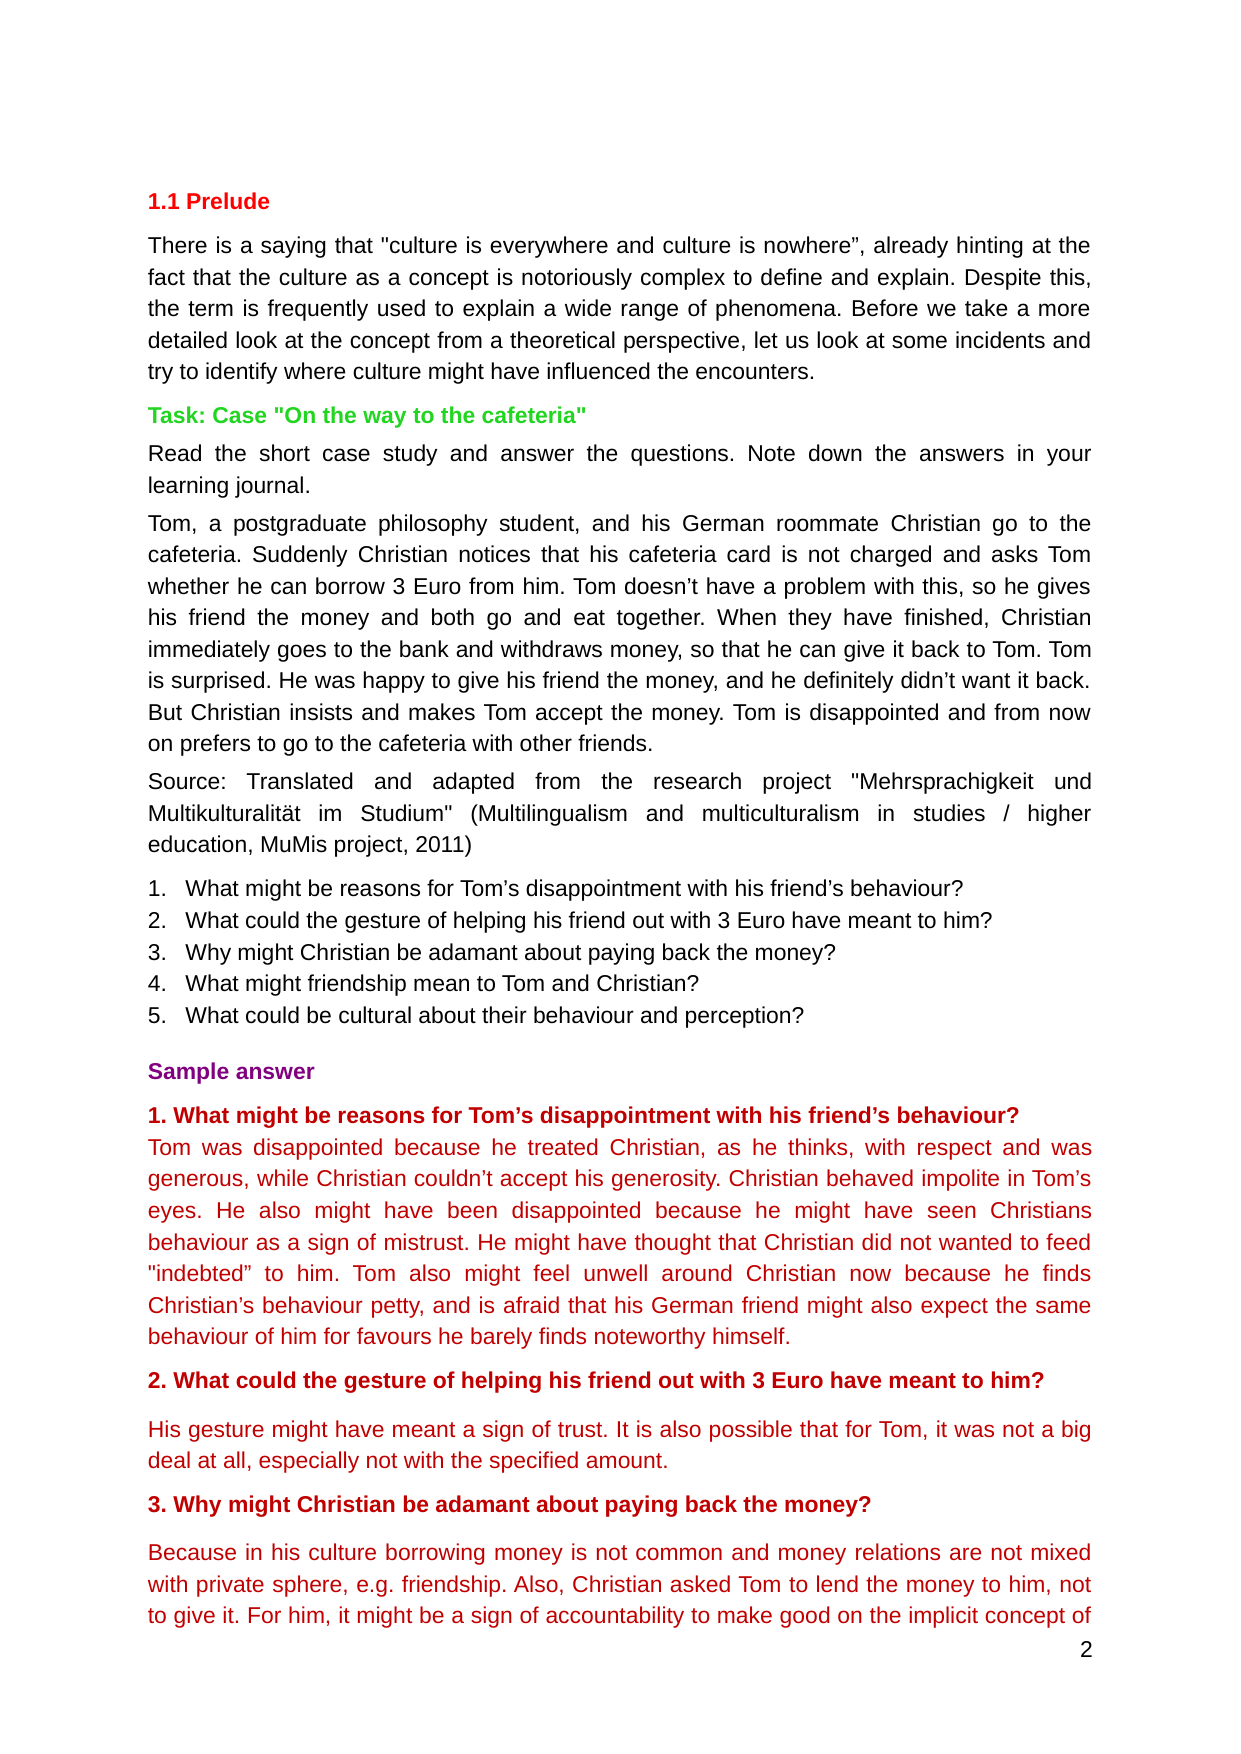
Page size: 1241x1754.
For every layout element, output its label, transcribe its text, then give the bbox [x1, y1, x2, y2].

text His gesture might have meant a sign of trust. It is also possible that for Tom, it was not a big deal at all, especially not with the specified amount. [148, 1416, 1092, 1473]
list What could be cultural about their behaviour and perception? [148, 1002, 1092, 1028]
text There is a saying that "culture is everywhere and culture is nowhere”, already hinting at the fact that the culture as a concept is notoriously complex to define and explain. Despite this, the term is frequently used to explain a wide range of phenomena. Before we take a more detailed look at the concept from a theoretical perspective, let us look at some incidents and try to identify where culture might have influenced the encounters. [148, 232, 1092, 384]
subtitle Sample answer [148, 1058, 1092, 1084]
list What might be reasons for Tom’s disappointment with his friend’s behaviour? [148, 875, 1092, 902]
text Tom, a postgraduate philosophy student, and his German roommate Christian go to the cafeteria. Suddenly Christian notices that his cafeteria card is not charged and asks Tom whether he can borrow 3 Euro from him. Tom doesn’t have a problem with this, so he gives his friend the money and both go and eat together. When they have finished, Christian immediately goes to the bank and withdraws money, so that he can give it back to Tom. Tom is surprised. He was happy to give his friend the money, and he definitely didn’t want it back. But Christian insists and makes Tom accept the money. Tom is disappointed and from now on prefers to go to the cafeteria with other friends. [148, 509, 1092, 757]
text Source: Translated and adapted from the research project "Mehrsprachigkeit und Multikulturalität im Studium" (Multilingualism and multiculturalism in studies / higher education, MuMis project, 2011) [148, 768, 1092, 858]
subtitle Task: Case "On the way to the cafeteria" [148, 402, 1092, 429]
list Why might Christian be adamant about paying back the money? [148, 938, 1092, 965]
text Because in his culture borrowing money is not common and money relations are not mixed with private sphere, e.g. friendship. Also, Christian asked Tom to lend the money to him, not to give it. For him, it might be a sign of accountability to make good on the implicit concept of [148, 1539, 1092, 1629]
text Tom was disappointed because he treated Christian, as he thinks, with respect and was generous, while Christian couldn’t accept his generosity. Christian behaved impolite in Tom’s eyes. He also might have been disappointed because he might have seen Christians behaviour as a sign of mistrust. He might have thought that Christian did not wanted to feed "indebted” to him. Tom also might feel unwell around Christian now because he finds Christian’s behaviour petty, and is afraid that his German friend might also expect the same behaviour of him for favours he barely finds noteworthy himself. [148, 1134, 1092, 1349]
list What could the gesture of helping his friend out with 3 Euro have meant to him? [148, 907, 1092, 933]
text Read the short case study and answer the questions. Note down the answers in your learning journal. [148, 440, 1092, 498]
text 2. What could the gesture of helping his friend out with 3 Euro have meant to him? [148, 1367, 1092, 1394]
text 3. Why might Christian be adamant about paying back the money? [148, 1491, 1092, 1517]
subtitle 1.1 Prelude [148, 188, 1092, 214]
text 1. What might be reasons for Tom’s disappointment with his friend’s behaviour? [148, 1102, 1092, 1129]
list What might friendship mean to Tom and Christian? [148, 970, 1092, 996]
